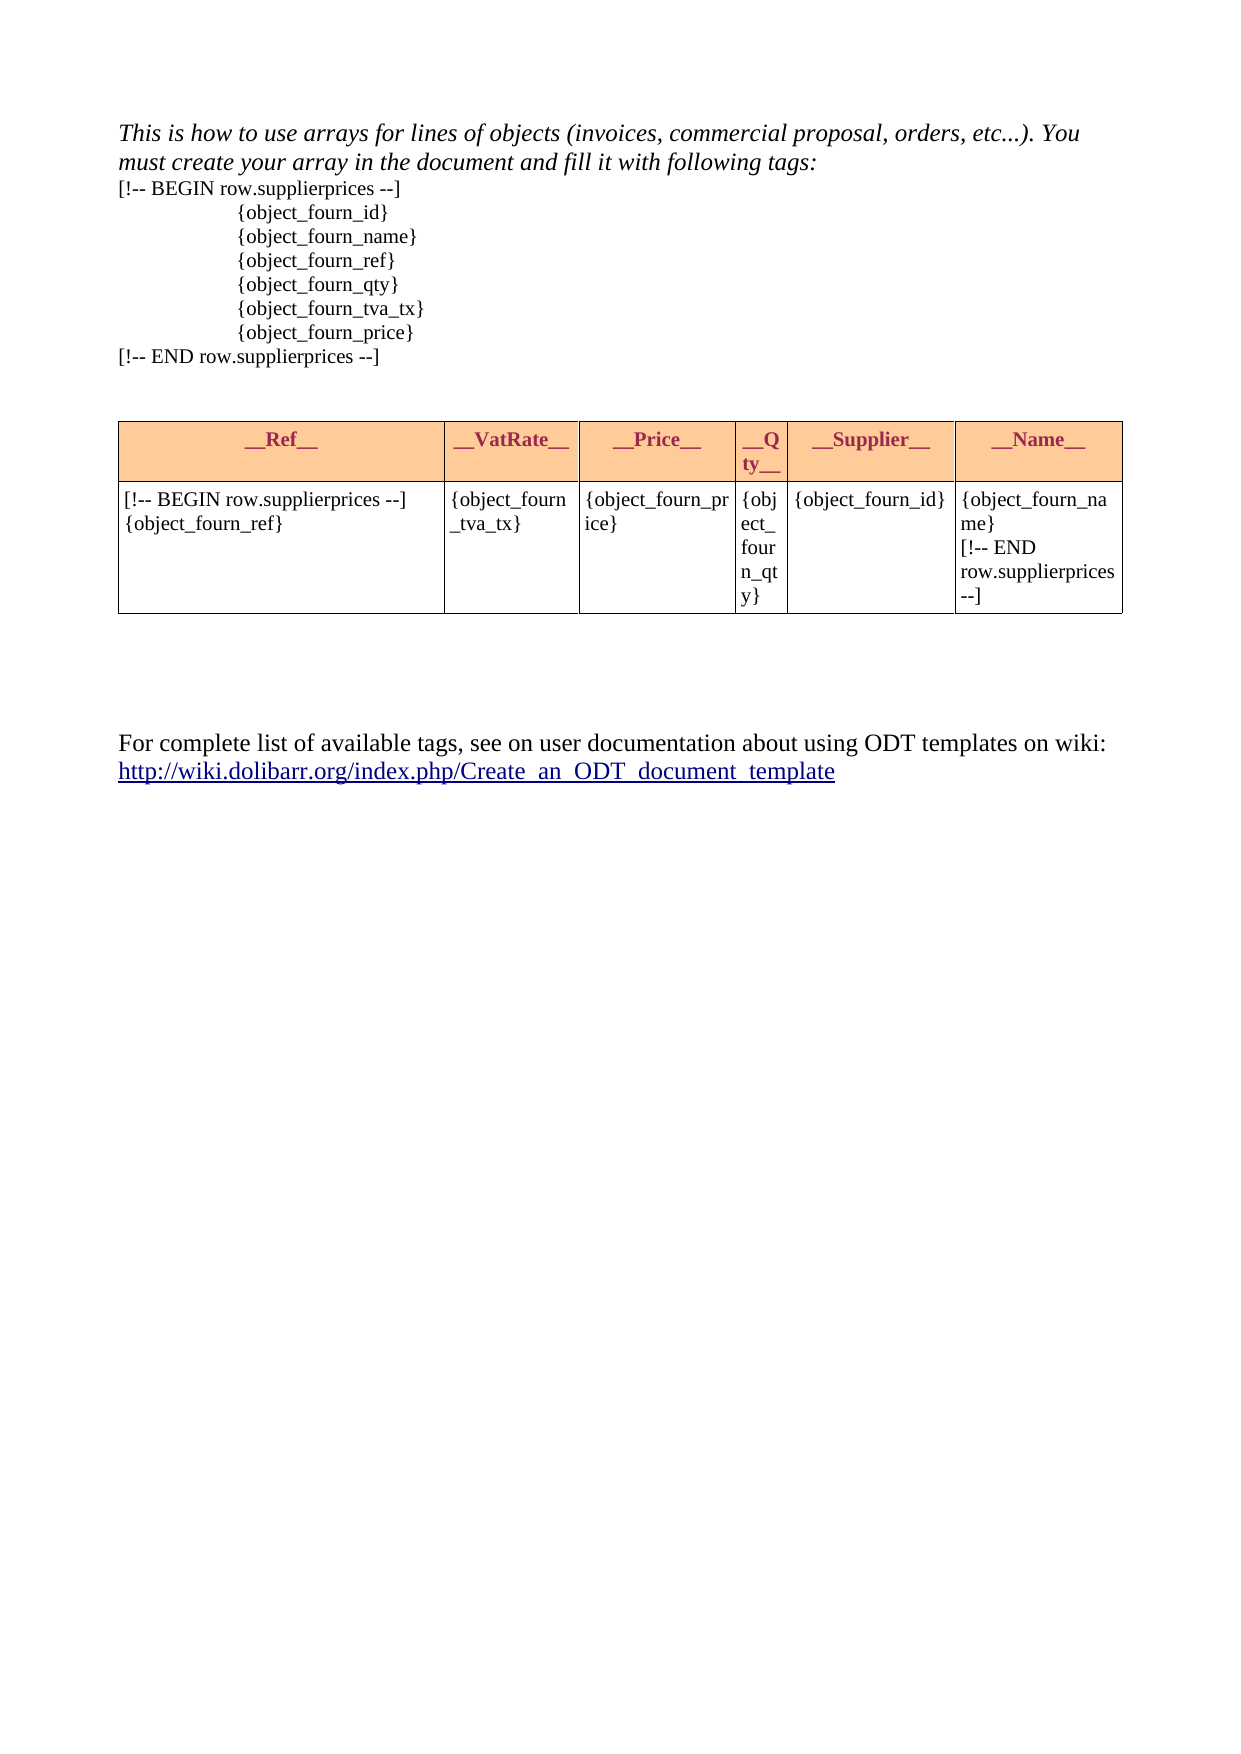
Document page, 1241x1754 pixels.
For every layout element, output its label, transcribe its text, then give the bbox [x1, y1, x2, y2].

text {object_fourn_name} [118, 224, 1122, 248]
text {object_fourn_price} [118, 320, 1122, 344]
table_header __Supplier__ [788, 422, 954, 481]
table_cell {object_fourn_tva_tx} [445, 482, 578, 613]
text {object_fourn_qty} [118, 272, 1122, 296]
table_header __Qty__ [736, 422, 787, 481]
table_header __VatRate__ [445, 422, 578, 481]
table_header __Ref__ [119, 422, 444, 481]
text For complete list of available tags, see on user documentation about using ODT templates on wiki: [118, 728, 1122, 756]
text This is how to use arrays for lines of objects (invoices, commercial proposal, orders, etc...). You must create your array in the document and fill it with following tags: [118, 118, 1122, 176]
table_header __Price__ [580, 422, 735, 481]
table_cell {object_fourn_name} [!-- END row.supplierprices --] [956, 482, 1122, 613]
text [!-- END row.supplierprices --] [118, 344, 1122, 368]
table_cell [!-- BEGIN row.supplierprices --]{object_fourn_ref} [119, 482, 444, 613]
table_cell {object_fourn_id} [788, 482, 954, 613]
table_header __Name__ [956, 422, 1122, 481]
text {object_fourn_ref} [118, 248, 1122, 272]
text [!-- BEGIN row.supplierprices --] [118, 176, 1122, 200]
table_cell {object_fourn_qty} [736, 482, 787, 613]
table_cell {object_fourn_price} [580, 482, 735, 613]
text http://wiki.dolibarr.org/index.php/Create_an_ODT_document_template [118, 756, 1122, 785]
text {object_fourn_tva_tx} [118, 296, 1122, 320]
text {object_fourn_id} [118, 200, 1122, 224]
